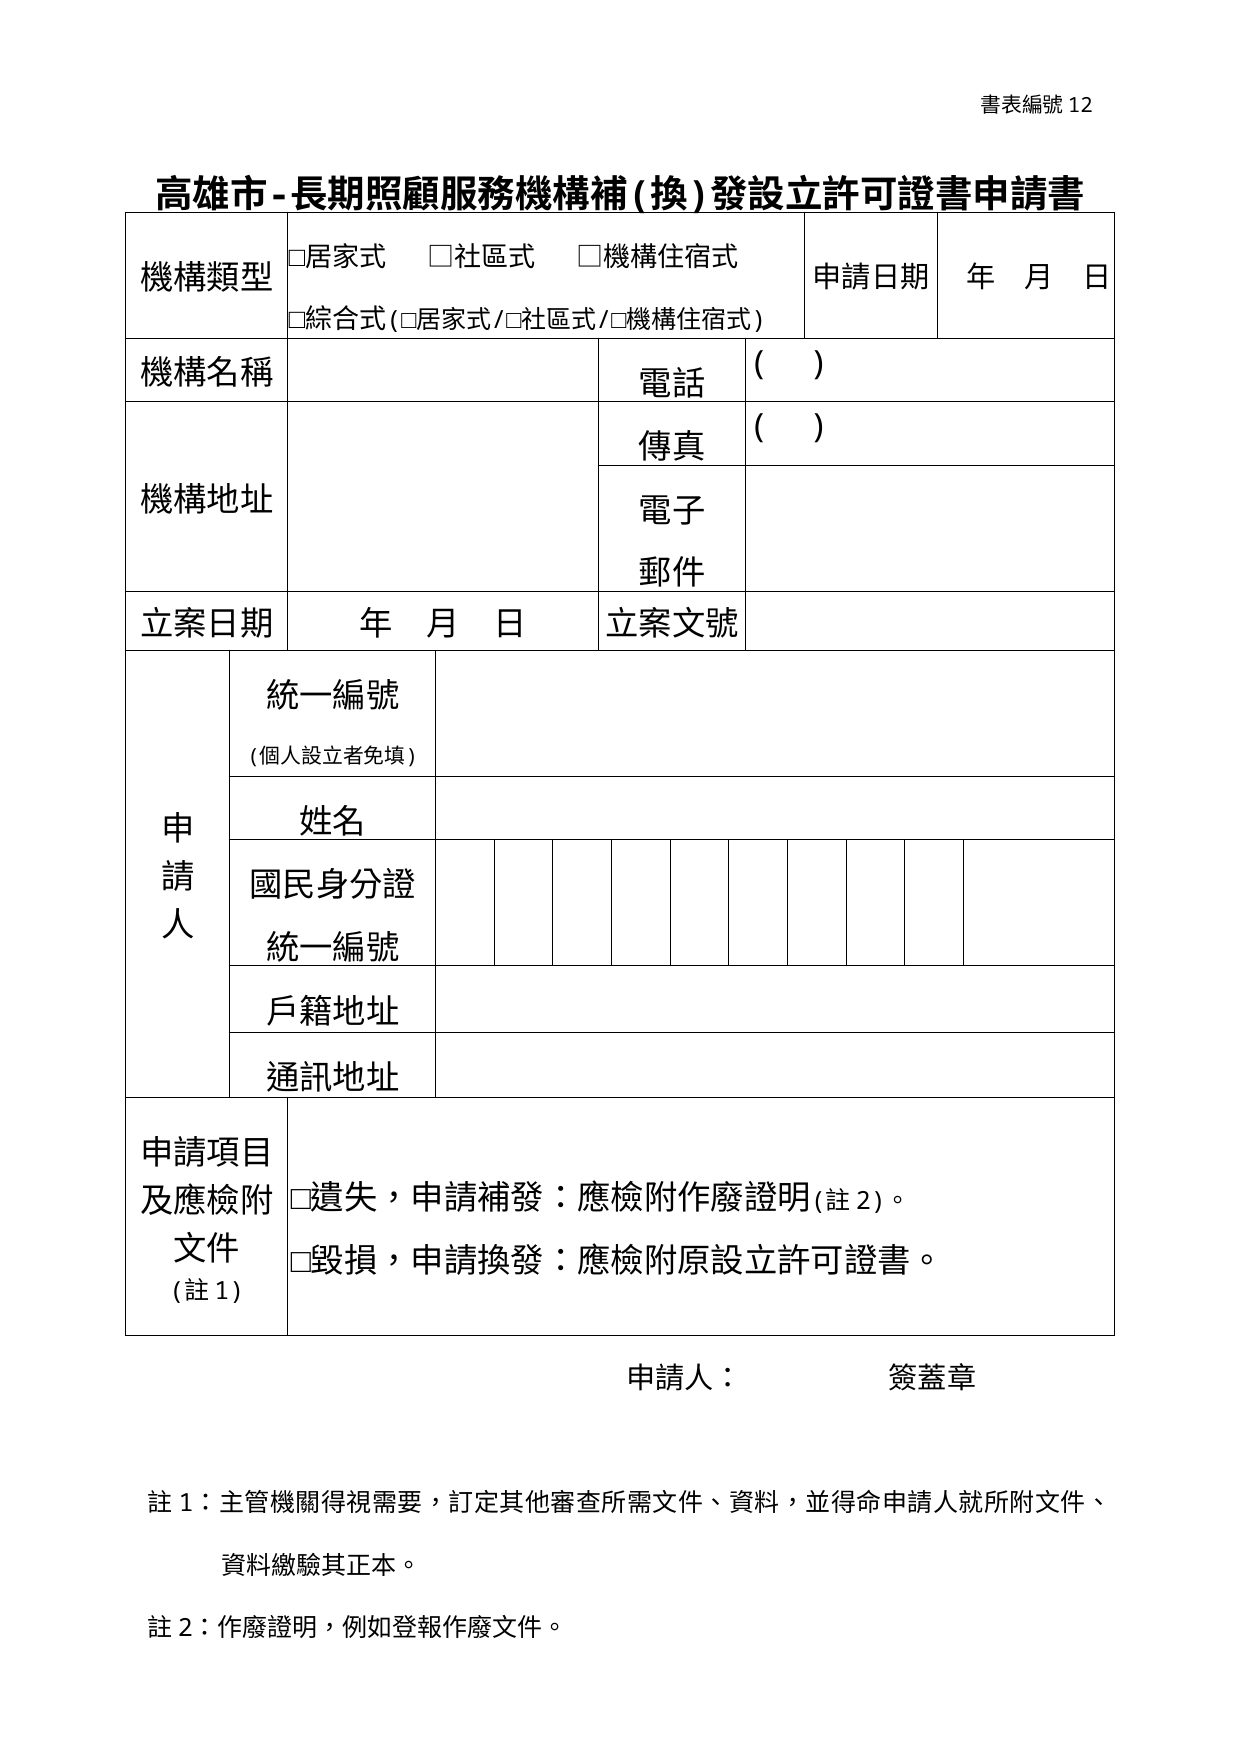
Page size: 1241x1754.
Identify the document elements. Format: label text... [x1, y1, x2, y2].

table_cell 申請項目及應檢附文件 (註1) [126, 1098, 287, 1335]
table_cell 機構名稱 [126, 339, 287, 401]
table_header 機構類型 [126, 213, 287, 338]
table_cell [671, 840, 728, 965]
table_cell ( ) [746, 339, 1114, 401]
table_cell [553, 840, 611, 965]
table_cell [436, 840, 494, 965]
text 高雄市-長期照顧服務機構補(換)發設立許可證書申請書 [148, 149, 1092, 212]
table_cell [612, 840, 670, 965]
table_cell [964, 840, 1114, 965]
table_cell [288, 339, 598, 401]
table_header 申請日期 [805, 213, 937, 338]
table_cell 申 請 人 [126, 651, 229, 1097]
table_cell 戶籍地址 [230, 966, 435, 1032]
table_cell [905, 840, 963, 965]
table_cell [436, 1033, 1114, 1097]
table_cell [436, 966, 1114, 1032]
table_cell 立案文號 [599, 592, 745, 650]
table_cell 立案日期 [126, 592, 287, 650]
table_cell 電話 [599, 339, 745, 401]
table_cell [495, 840, 552, 965]
table_header 年 月 日 [938, 213, 1114, 338]
table_header □居家式 □社區式 □機構住宿式 □綜合式(□居家式/□社區式/□機構住宿式) [288, 213, 804, 338]
text 註2：作廢證明，例如登報作廢文件。 [148, 1584, 1092, 1647]
table_cell 電子 郵件 [599, 466, 745, 591]
table_cell [436, 651, 1114, 776]
table_cell 統一編號 (個人設立者免填) [230, 651, 435, 776]
table_cell [436, 777, 1114, 839]
table_cell ( ) [746, 402, 1114, 465]
table_cell [746, 592, 1114, 650]
text 註1：主管機關得視需要，訂定其他審查所需文件、資料，並得命申請人就所附文件、資料繳驗其正本。 [148, 1459, 1112, 1584]
table_cell [788, 840, 846, 965]
table_cell 通訊地址 [230, 1033, 435, 1097]
table_cell 國民身分證 統一編號 [230, 840, 435, 965]
table_cell [847, 840, 904, 965]
table_cell 姓名 [230, 777, 435, 839]
table_cell 傳真 [599, 402, 745, 465]
text 申請人： 簽蓋章 [148, 1354, 976, 1397]
table_cell 年 月 日 [288, 592, 598, 650]
table_cell [746, 466, 1114, 591]
table_cell □遺失，申請補發：應檢附作廢證明(註2)。 □毀損，申請換發：應檢附原設立許可證書。 [288, 1098, 1114, 1335]
table_cell [288, 402, 598, 591]
table_cell 機構地址 [126, 402, 287, 591]
table_cell [729, 840, 787, 965]
